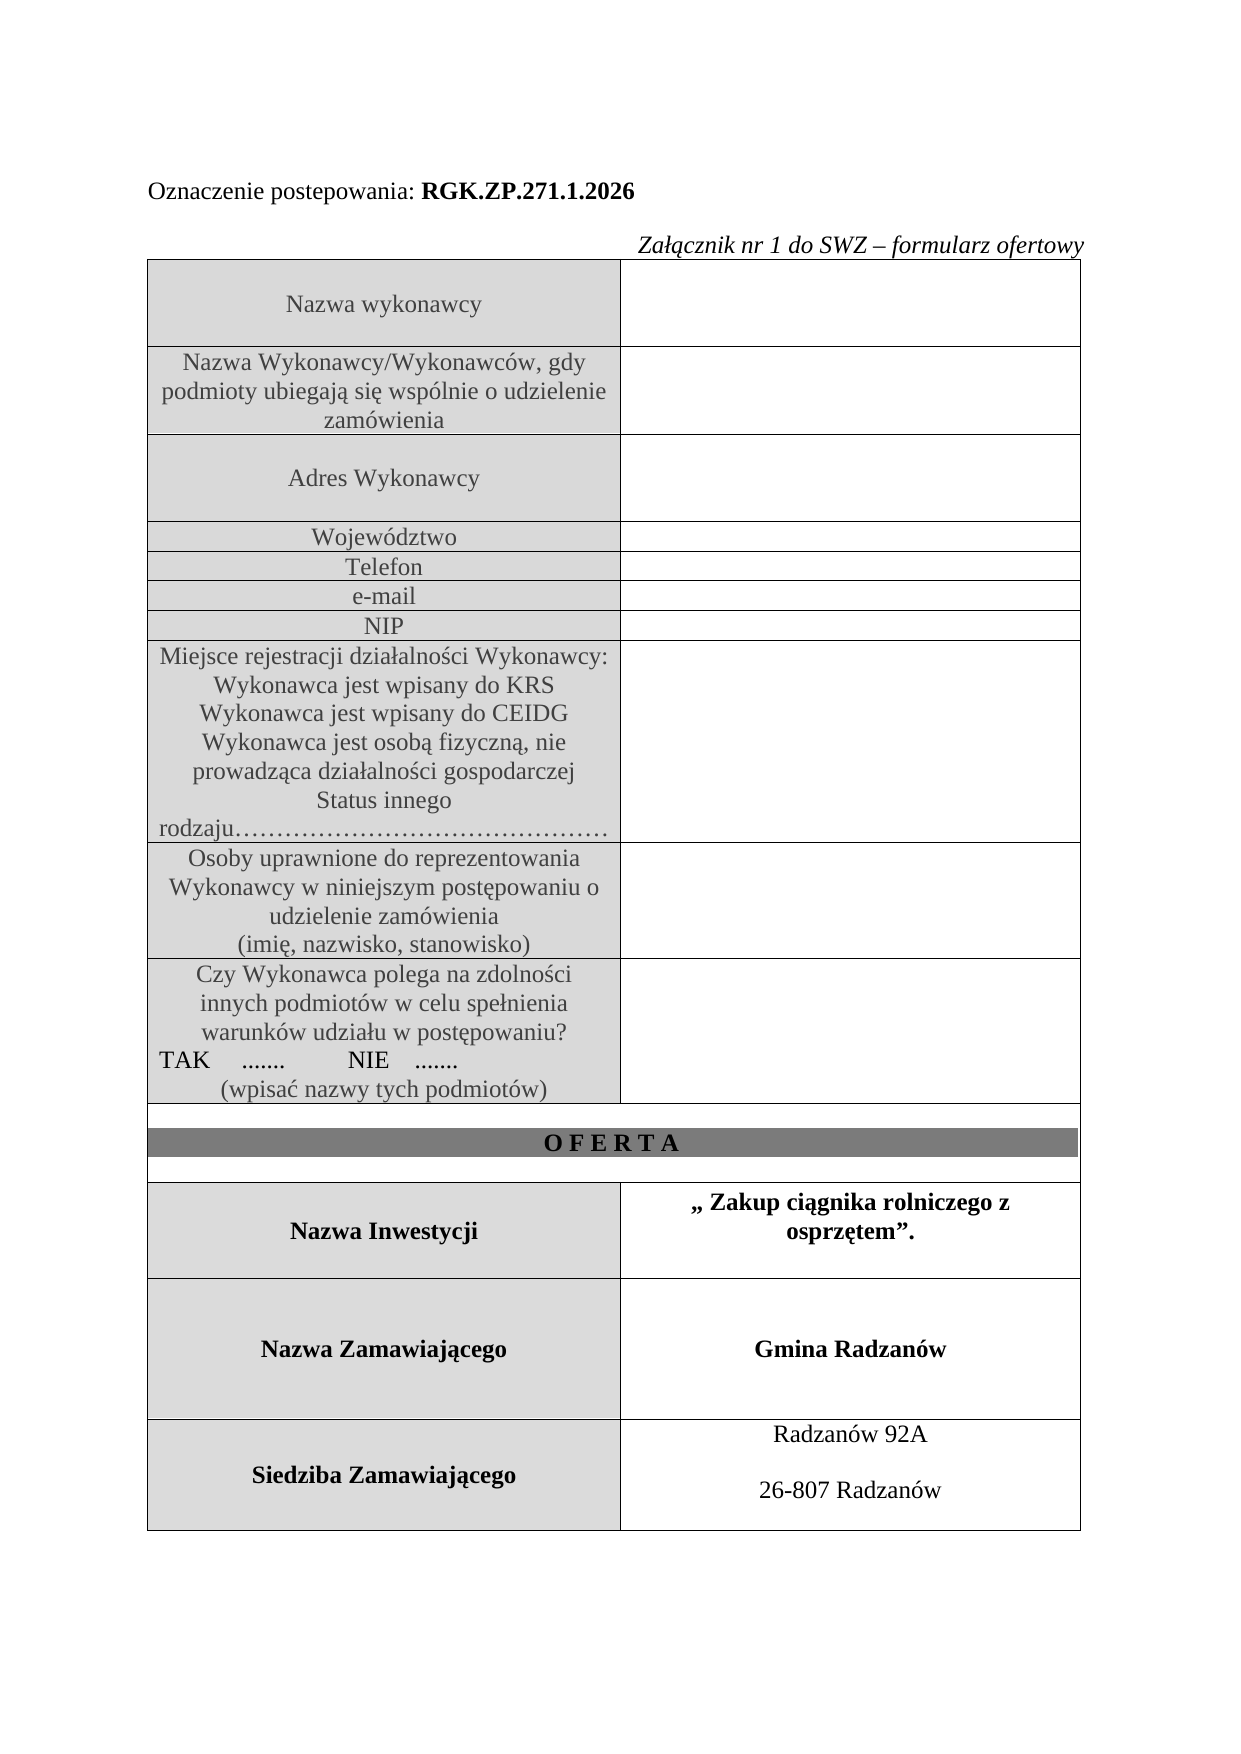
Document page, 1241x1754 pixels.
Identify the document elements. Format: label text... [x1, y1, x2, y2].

table_cell [621, 552, 1080, 580]
table_cell Gmina Radzanów [621, 1279, 1080, 1418]
table_cell Nazwa Wykonawcy/Wykonawców, gdy podmioty ubiegają się wspólnie o udzielenie zamówienia [148, 347, 620, 433]
table_cell e-mail [148, 581, 620, 610]
table_cell Nazwa Zamawiającego [148, 1279, 620, 1418]
text Oznaczenie postepowania: RGK.ZP.271.1.2026 [148, 176, 1093, 205]
table_cell Radzanów 92A 26-807 Radzanów [621, 1420, 1080, 1530]
table_cell „ Zakup ciągnika rolniczego z osprzętem”. [621, 1183, 1080, 1278]
table_cell [621, 641, 1080, 842]
text Załącznik nr 1 do SWZ – formularz ofertowy [148, 230, 1093, 259]
table_cell Adres Wykonawcy [148, 435, 620, 521]
table_cell Czy Wykonawca polega na zdolności innych podmiotów w celu spełnienia warunków udziału w postępowaniu? TAK ....... NIE ....... (wpisać nazwy tych podmiotów) [148, 959, 620, 1103]
table_cell NIP [148, 611, 620, 640]
table_header [621, 260, 1080, 346]
table_cell [621, 522, 1080, 551]
table_cell Osoby uprawnione do reprezentowania Wykonawcy w niniejszym postępowaniu o udzielenie zamówienia (imię, nazwisko, stanowisko) [148, 843, 620, 958]
table_cell Województwo [148, 522, 620, 551]
table_cell [621, 959, 1080, 1103]
table_cell [621, 347, 1080, 433]
table_header Nazwa wykonawcy [148, 260, 620, 346]
table_cell Siedziba Zamawiającego [148, 1420, 620, 1530]
table_cell [621, 435, 1080, 521]
table_cell [621, 843, 1080, 958]
table_cell O F E R T A [148, 1104, 1080, 1182]
table_cell [621, 581, 1080, 610]
table_cell Nazwa Inwestycji [148, 1183, 620, 1278]
table_cell Miejsce rejestracji działalności Wykonawcy: Wykonawca jest wpisany do KRS Wykonawca jest wpisany do CEIDG Wykonawca jest osobą fizyczną, nie prowadząca działalności gospodarczej Status innego rodzaju……………………………………… [148, 641, 620, 842]
table_cell [621, 611, 1080, 640]
table_cell Telefon [148, 552, 620, 580]
